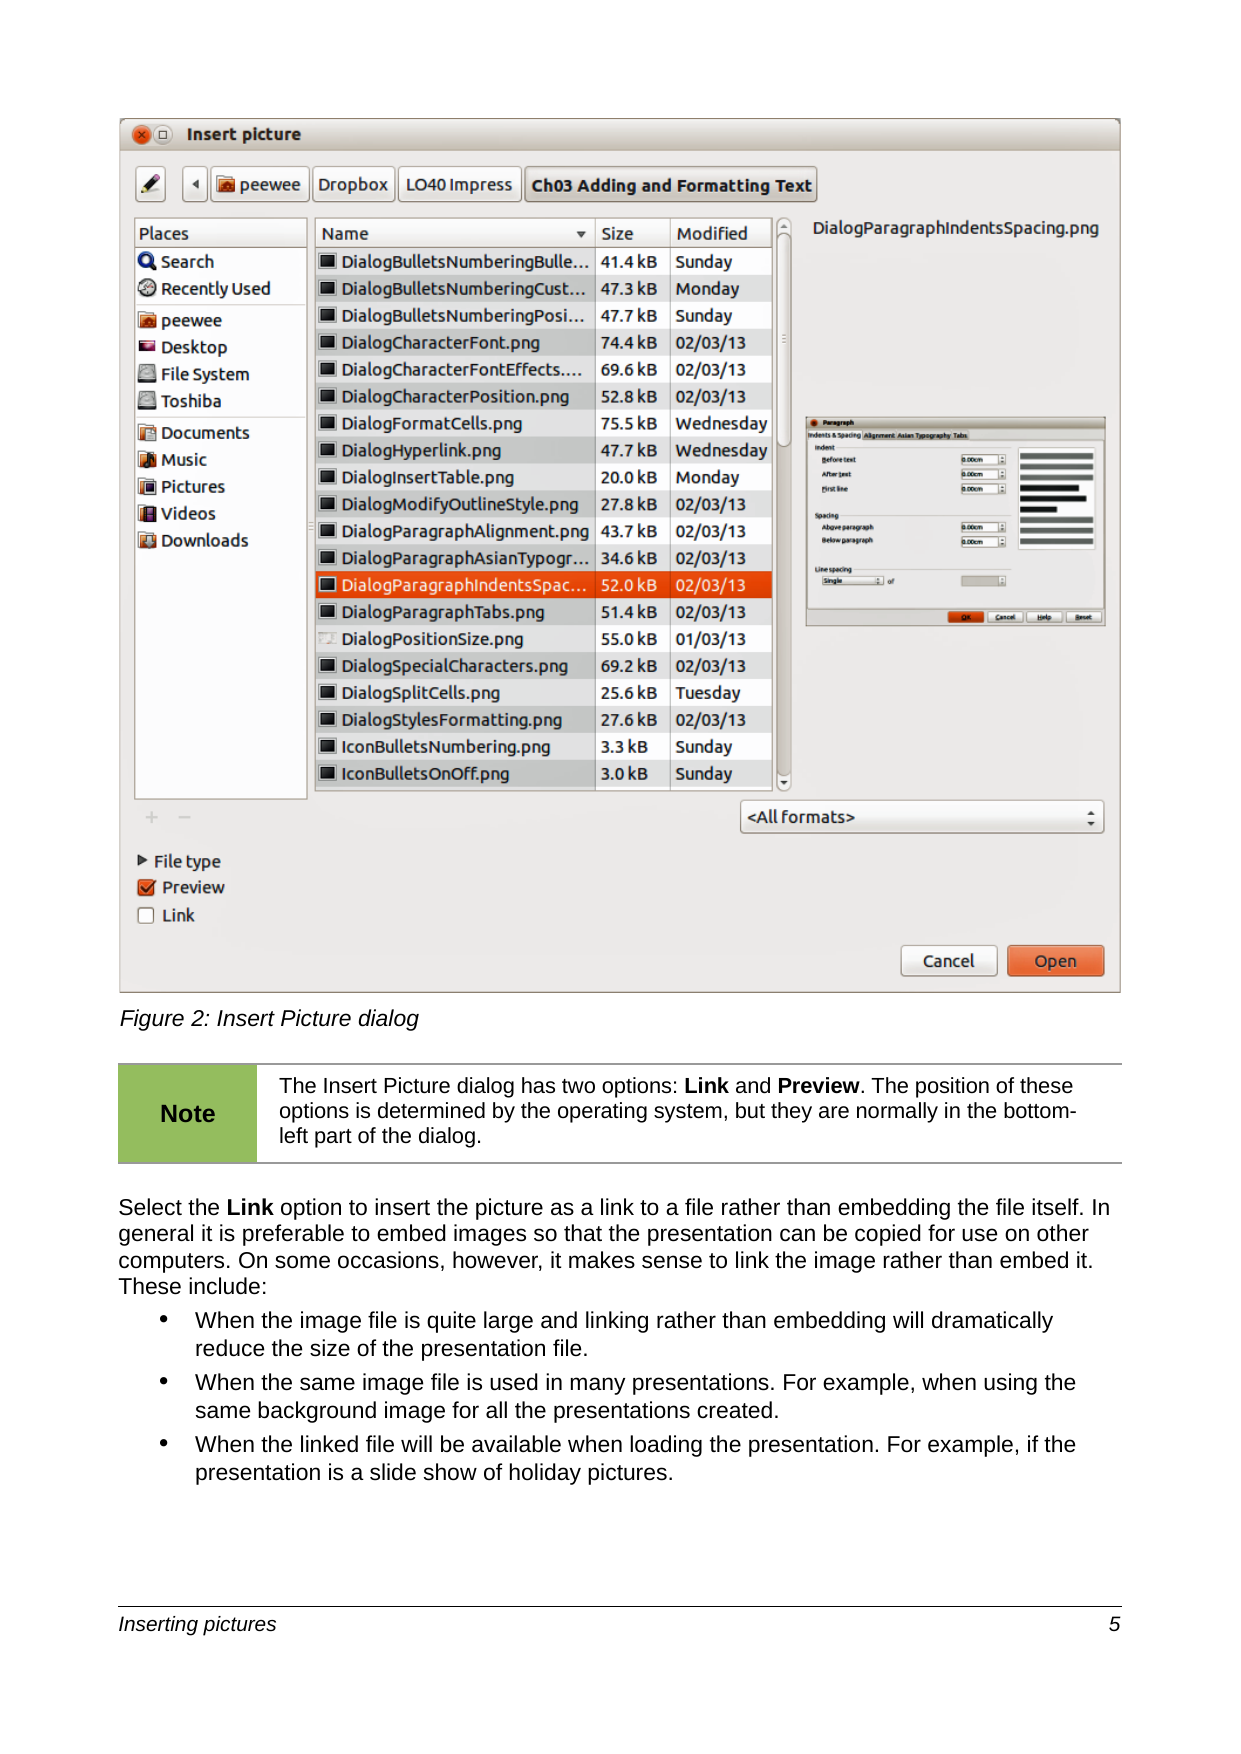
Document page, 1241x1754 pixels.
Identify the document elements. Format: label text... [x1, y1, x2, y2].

list When the image file is quite large and linking rather than embedding will dramatically reduce the size of the presentation file. [156, 1306, 1122, 1361]
picture [119, 118, 1121, 993]
list When the same image file is used in many presentations. For example, when using the same background image for all the presentations created. [156, 1367, 1122, 1423]
text Figure 2: Insert Picture dialog [119, 1005, 1121, 1032]
table_header The Insert Picture dialog has two options: Link and Preview. The position of these options is determined by the operating system, but they are normally in the bottom-left part of the dialog. [258, 1065, 1122, 1162]
list When the linked file will be available when loading the presentation. For example, if the presentation is a slide show of holiday pictures. [156, 1429, 1122, 1485]
table_header Note [118, 1065, 257, 1162]
list Select the Link option to insert the picture as a link to a file rather than embedding the file itself. In general it is preferable to embed images so that the presentation can be copied for use on other computers. On some occasions, however, it makes sense to link the image rather than embed it. These include: [118, 1194, 1122, 1299]
